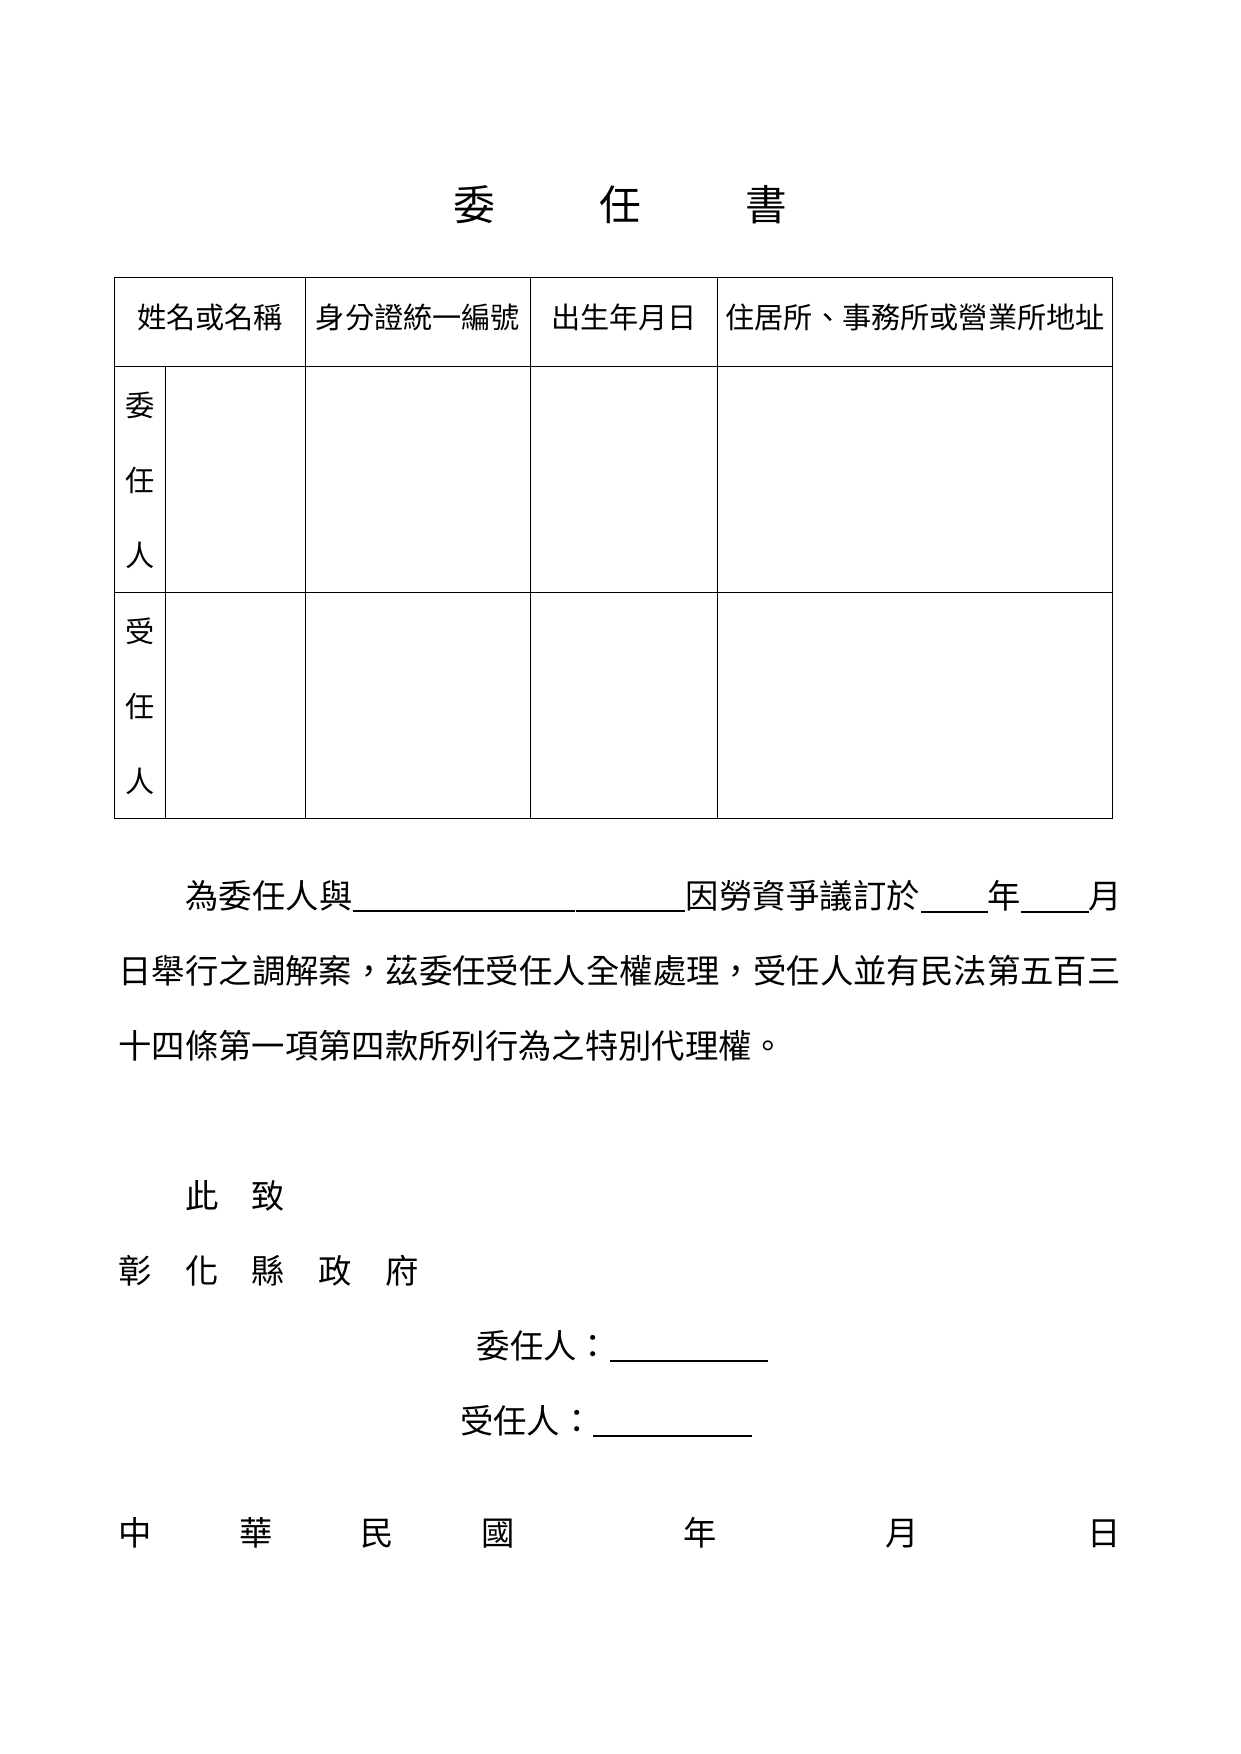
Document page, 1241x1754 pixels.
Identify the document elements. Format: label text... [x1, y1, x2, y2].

text 受任人： [118, 1381, 1122, 1456]
text 委任人： [118, 1306, 1122, 1381]
table_cell [166, 367, 305, 592]
text 為委任人與 因勞資爭議訂於 年 月 日舉行之調解案，茲委任受任人全權處理，受任人並有民法第五百三十四條第一項第四款所列行為之特別代理權。 [118, 856, 1122, 1081]
table_cell [166, 593, 305, 818]
table_cell [718, 593, 1112, 818]
table_cell [306, 367, 530, 592]
table_header 身分證統一編號 [306, 278, 530, 366]
table_header 姓名或名稱 [115, 278, 305, 366]
text 彰 化 縣 政 府 [118, 1231, 1122, 1306]
table_header 住居所、事務所或營業所地址 [718, 278, 1112, 366]
text 中 華 民 國 年 月 日 [118, 1494, 1122, 1569]
table_cell [718, 367, 1112, 592]
table_cell [306, 593, 530, 818]
table_header 出生年月日 [531, 278, 717, 366]
table_cell [531, 593, 717, 818]
table_cell 受任人 [115, 593, 165, 818]
text 此 致 [118, 1156, 1122, 1231]
table_cell [531, 367, 717, 592]
text 委 任 書 [118, 164, 1122, 239]
table_cell 委 任 人 [115, 367, 165, 592]
